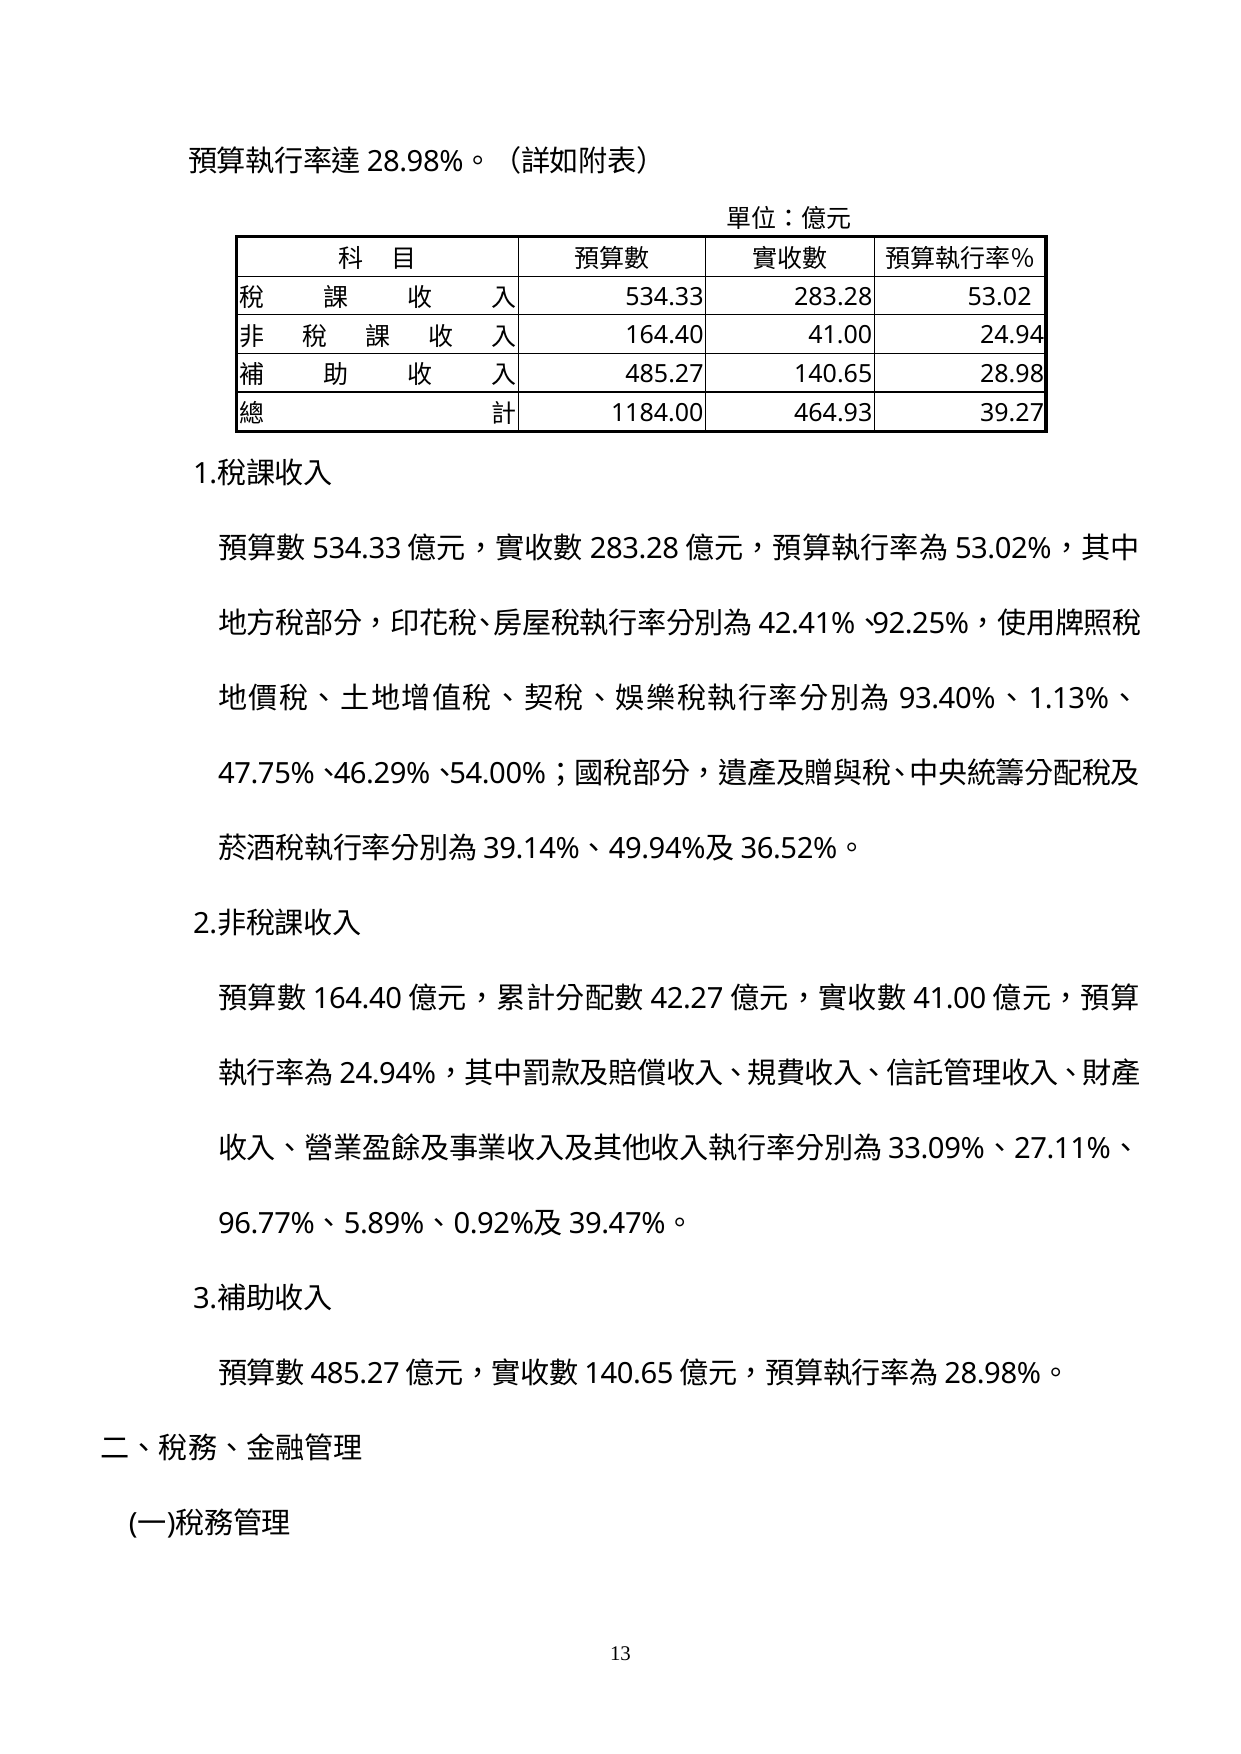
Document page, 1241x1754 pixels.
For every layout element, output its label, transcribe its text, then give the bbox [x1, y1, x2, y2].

table_cell 39.27 [875, 393, 1044, 430]
table_cell 534.33 [519, 277, 705, 314]
table_cell 53.02 [875, 277, 1044, 314]
table_header 實收數 [706, 238, 874, 276]
table_header 預算數 [519, 238, 705, 276]
table_cell 283.28 [706, 277, 874, 314]
table_cell 1184.00 [519, 393, 705, 430]
table_cell 485.27 [519, 354, 705, 391]
text 本（100）年度歲入預算1184.00億元，截至6月30日止，實收數464.93億元，預算執行率為39.27%；以實質收入來看，預算數698.73億元，實收數324.28億元，預算執行率46.41%，加上補助收入實收數140.65億元，預算執行率達28.98%。（詳如附表） [188, 121, 1140, 196]
text 1.稅課收入 [193, 433, 1140, 508]
text 預算數485.27億元，實收數140.65億元，預算執行率為28.98%。 [218, 1333, 1140, 1408]
text 單位：億元 [134, 196, 1140, 235]
text 3.補助收入 [193, 1258, 1140, 1333]
text (一)稅務管理 [100, 1483, 1140, 1558]
text 二、稅務、金融管理 [100, 1408, 1140, 1483]
table_cell 464.93 [706, 393, 874, 430]
table_cell 41.00 [706, 315, 874, 353]
table_header 科 目 [238, 238, 518, 276]
table_cell 140.65 [706, 354, 874, 391]
table_cell 24.94 [875, 315, 1044, 353]
text 預算數534.33億元，實收數283.28億元，預算執行率為53.02%，其中地方稅部分，印花稅、房屋稅執行率分別為42.41%、92.25%，使用牌照稅、地價稅、土地增值稅、契稅、娛樂稅執行率分別為93.40%、1.13%、47.75%、46.29%、54.00%；國稅部分，遺產及贈與稅、中央統籌分配稅及菸酒稅執行率分別為39.14%、49.94%及36.52%。 [218, 508, 1140, 883]
table_cell 補助收入 [238, 354, 518, 391]
text 2.非稅課收入 [193, 883, 1140, 958]
text 預算數164.40億元，累計分配數42.27億元，實收數41.00億元，預算執行率為24.94%，其中罰款及賠償收入、規費收入、信託管理收入、財產收入、營業盈餘及事業收入及其他收入執行率分別為33.09%、27.11%、96.77%、5.89%、0.92%及39.47%。 [218, 958, 1140, 1258]
table_header 預算執行率％ [875, 238, 1044, 276]
table_cell 非稅課收入 [238, 315, 518, 353]
table_cell 稅課收入 [238, 277, 518, 314]
table_cell 28.98 [875, 354, 1044, 391]
table_cell 總計 [238, 393, 518, 430]
table_cell 164.40 [519, 315, 705, 353]
